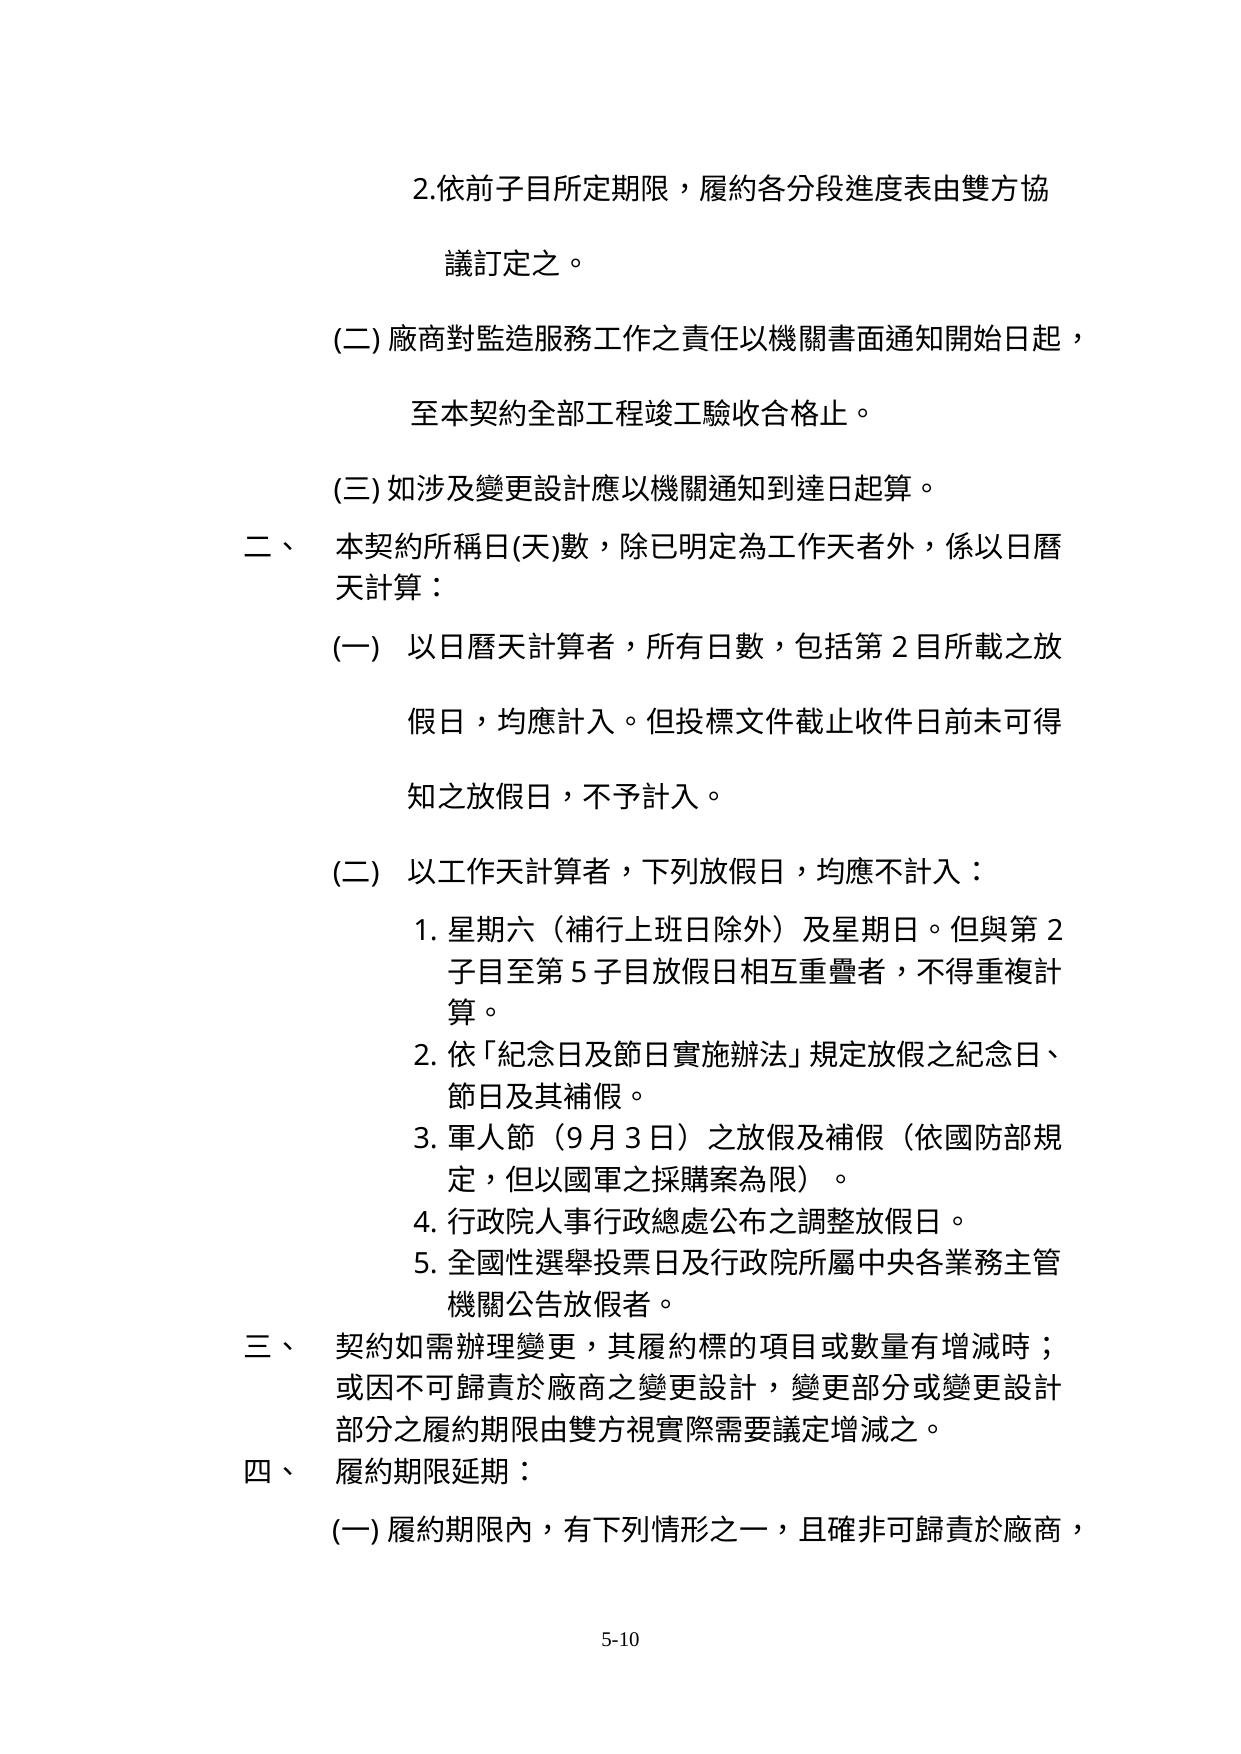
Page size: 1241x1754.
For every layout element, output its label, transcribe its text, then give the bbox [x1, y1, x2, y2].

text (二) 廠商對監造服務工作之責任以機關書面通知開始日起，至本契約全部工程竣工驗收合格止。 [333, 299, 1063, 449]
list 以日曆天計算者，所有日數，包括第2目所載之放假日，均應計入。但投標文件截止收件日前未可得知之放假日，不予計入。 [333, 607, 1063, 832]
list 本契約所稱日(天)數，除已明定為工作天者外，係以日曆天計算： [244, 524, 1063, 607]
list 契約如需辦理變更，其履約標的項目或數量有增減時；或因不可歸責於廠商之變更設計，變更部分或變更設計部分之履約期限由雙方視實際需要議定增減之。 [244, 1324, 1063, 1449]
list 軍人節（9月3日）之放假及補假（依國防部規定，但以國軍之採購案為限）。 [413, 1116, 1063, 1199]
list 行政院人事行政總處公布之調整放假日。 [413, 1199, 1063, 1241]
list 依「紀念日及節日實施辦法」規定放假之紀念日、節日及其補假。 [413, 1032, 1063, 1116]
list 履約期限延期： [244, 1449, 1063, 1491]
list 全國性選舉投票日及行政院所屬中央各業務主管機關公告放假者。 [413, 1241, 1063, 1324]
text (一) 履約期限內，有下列情形之一，且確非可歸責於廠商，而需展延履約期限者，廠商應於事故發生或消失後，檢具事證，儘速以書面向機關申請展延履約期限。機關得審酌其情形後，以書面同意延長履約期限，不計算逾期違約金。其事由未達半日者，以半日計；逾半日未達1日者，以1日計。 [332, 1491, 1063, 1566]
list 星期六（補行上班日除外）及星期日。但與第2子目至第5子目放假日相互重疊者，不得重複計算。 [413, 907, 1063, 1032]
text (三) 如涉及變更設計應以機關通知到達日起算。 [333, 449, 1063, 524]
list 以工作天計算者，下列放假日，均應不計入： [333, 832, 1063, 907]
text 2.依前子目所定期限，履約各分段進度表由雙方協議訂定之。 [412, 149, 1063, 299]
